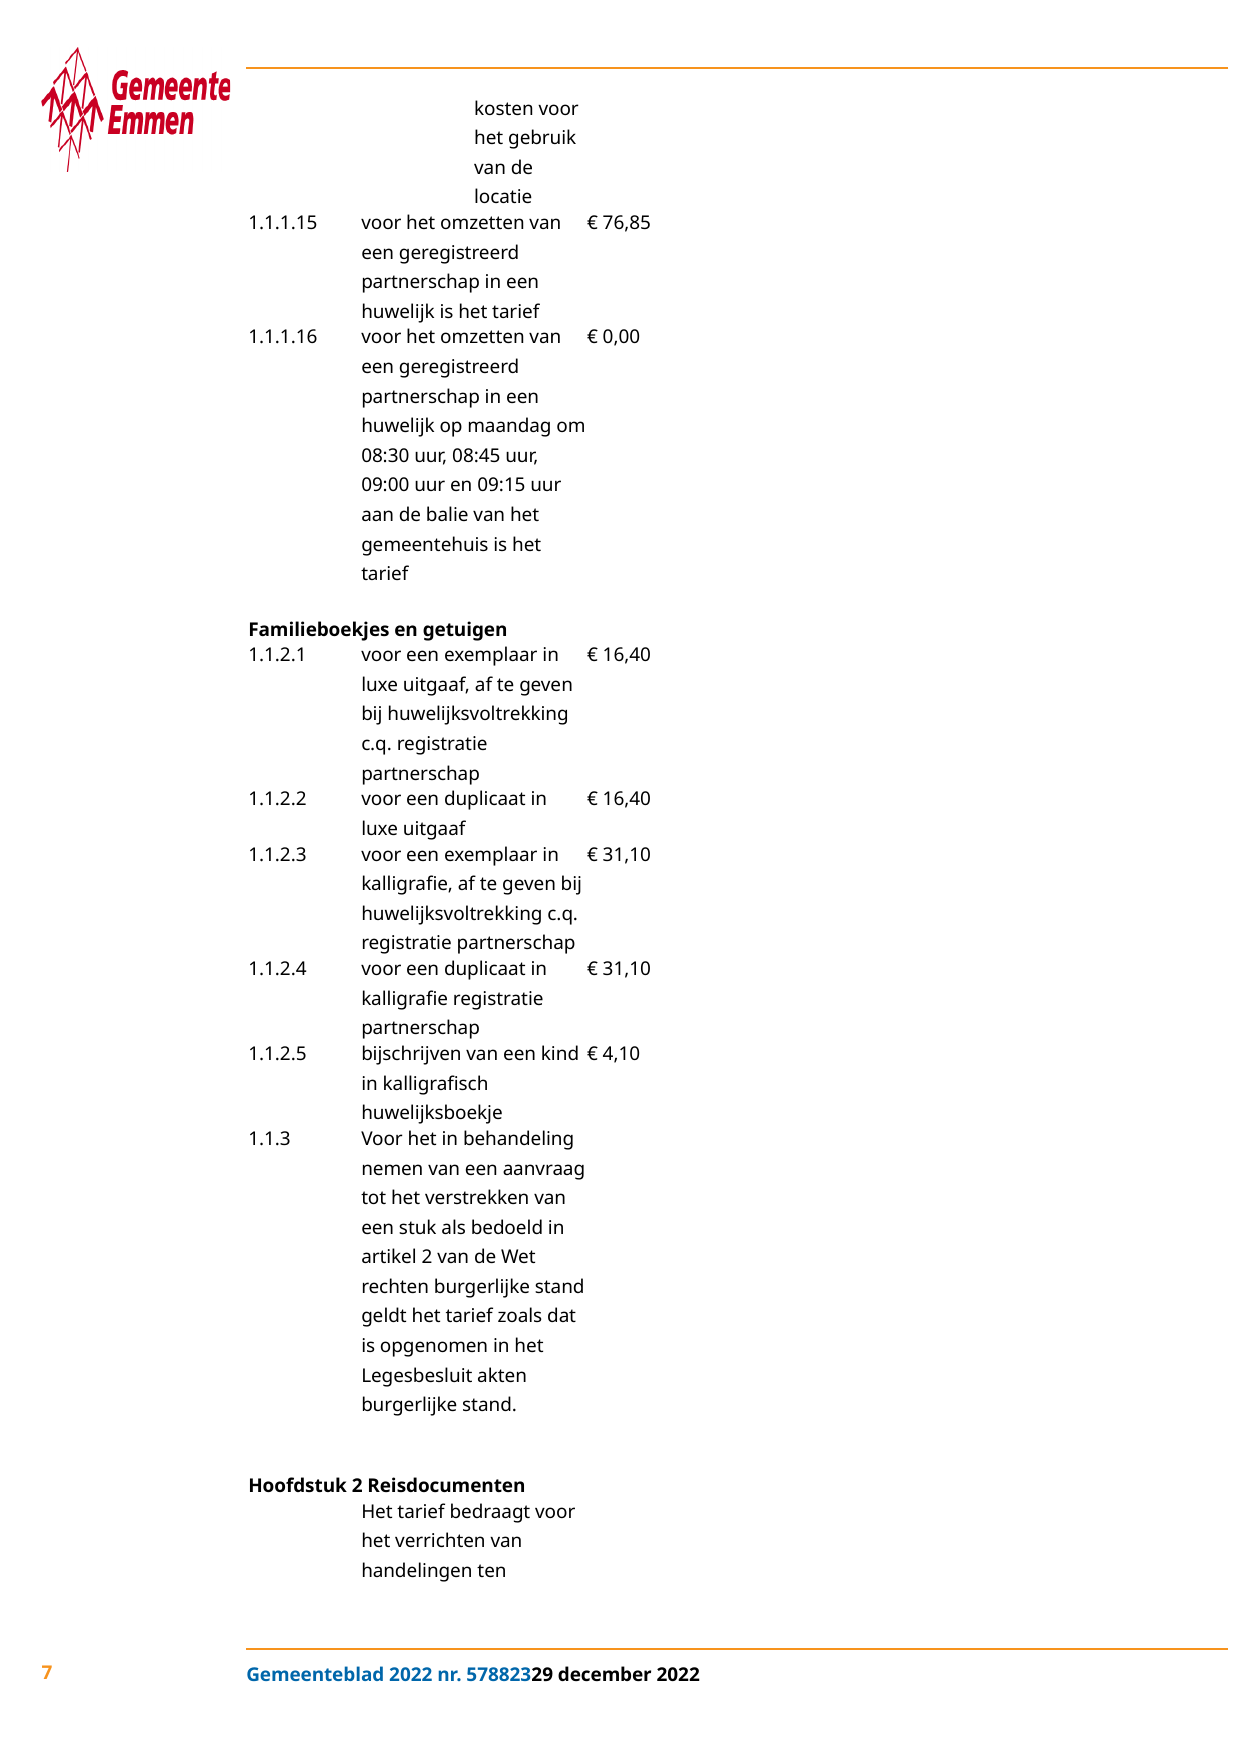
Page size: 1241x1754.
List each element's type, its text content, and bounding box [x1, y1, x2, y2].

table_cell € 16,40 [587, 641, 700, 786]
table_cell [700, 955, 1152, 1040]
table_cell voor een exemplaar in luxe uitgaaf, af te geven bij huwelijksvoltrekking c.q. registratie partnerschap [361, 641, 587, 786]
table_cell € 76,85 [587, 209, 700, 324]
picture [41, 47, 231, 172]
table_cell [700, 1498, 1152, 1583]
table_cell [361, 95, 474, 209]
table_cell 1.1.1.16 [248, 324, 361, 586]
table_cell [700, 209, 1152, 324]
table_cell 1.1.2.4 [248, 955, 361, 1040]
table_cell [587, 1498, 700, 1583]
table_cell 1.1.3 [248, 1125, 361, 1417]
table_cell Hoofdstuk 2 Reisdocumenten [248, 1443, 587, 1498]
table_cell [587, 1125, 700, 1417]
table_cell [361, 1417, 474, 1443]
table_cell [700, 786, 1152, 841]
table_cell Het tarief bedraagt voor het verrichten van handelingen ten [361, 1498, 587, 1583]
table_cell [474, 1417, 587, 1443]
table_cell Voor het in behandeling nemen van een aanvraag tot het verstrekken van een stuk als bedoeld in artikel 2 van de Wet rechten burgerlijke stand geldt het tarief zoals dat is opgenomen in het Legesbesluit akten burgerlijke stand. [361, 1125, 587, 1417]
table_cell [700, 1040, 1152, 1125]
table_cell bijschrijven van een kind in kalligrafisch huwelijksboekje [361, 1040, 587, 1125]
table_cell voor een exemplaar in kalligrafie, af te geven bij huwelijksvoltrekking c.q. registratie partnerschap [361, 841, 587, 955]
table_cell voor een duplicaat in kalligrafie registratie partnerschap [361, 955, 587, 1040]
table_cell [587, 1417, 700, 1443]
table_cell [248, 1417, 361, 1443]
table_cell 1.1.2.2 [248, 786, 361, 841]
table_cell [700, 1125, 1152, 1417]
table_cell [700, 641, 1152, 786]
table_cell [700, 586, 1152, 641]
table_cell € 0,00 [587, 324, 700, 586]
table_cell € 16,40 [587, 786, 700, 841]
table_cell voor het omzetten van een geregistreerd partnerschap in een huwelijk op maandag om 08:30 uur, 08:45 uur, 09:00 uur en 09:15 uur aan de balie van het gemeentehuis is het tarief [361, 324, 587, 586]
table_cell [700, 841, 1152, 955]
table_cell 1.1.2.3 [248, 841, 361, 955]
table_cell [248, 95, 361, 209]
table_cell 1.1.2.5 [248, 1040, 361, 1125]
table_cell voor het omzetten van een geregistreerd partnerschap in een huwelijk is het tarief [361, 209, 587, 324]
table_cell € 31,10 [587, 955, 700, 1040]
table_cell [248, 1498, 361, 1583]
table_cell voor een duplicaat in luxe uitgaaf [361, 786, 587, 841]
table_cell € 4,10 [587, 1040, 700, 1125]
table_cell kosten voor het gebruik van de locatie [474, 95, 587, 209]
table_cell [587, 95, 700, 209]
table_cell [587, 1443, 700, 1498]
table_cell 1.1.2.1 [248, 641, 361, 786]
table_cell [700, 1443, 1152, 1498]
table_cell [700, 324, 1152, 586]
table_cell [587, 586, 700, 641]
table_cell 1.1.1.15 [248, 209, 361, 324]
table_cell € 31,10 [587, 841, 700, 955]
table_cell Familieboekjes en getuigen [248, 586, 587, 641]
